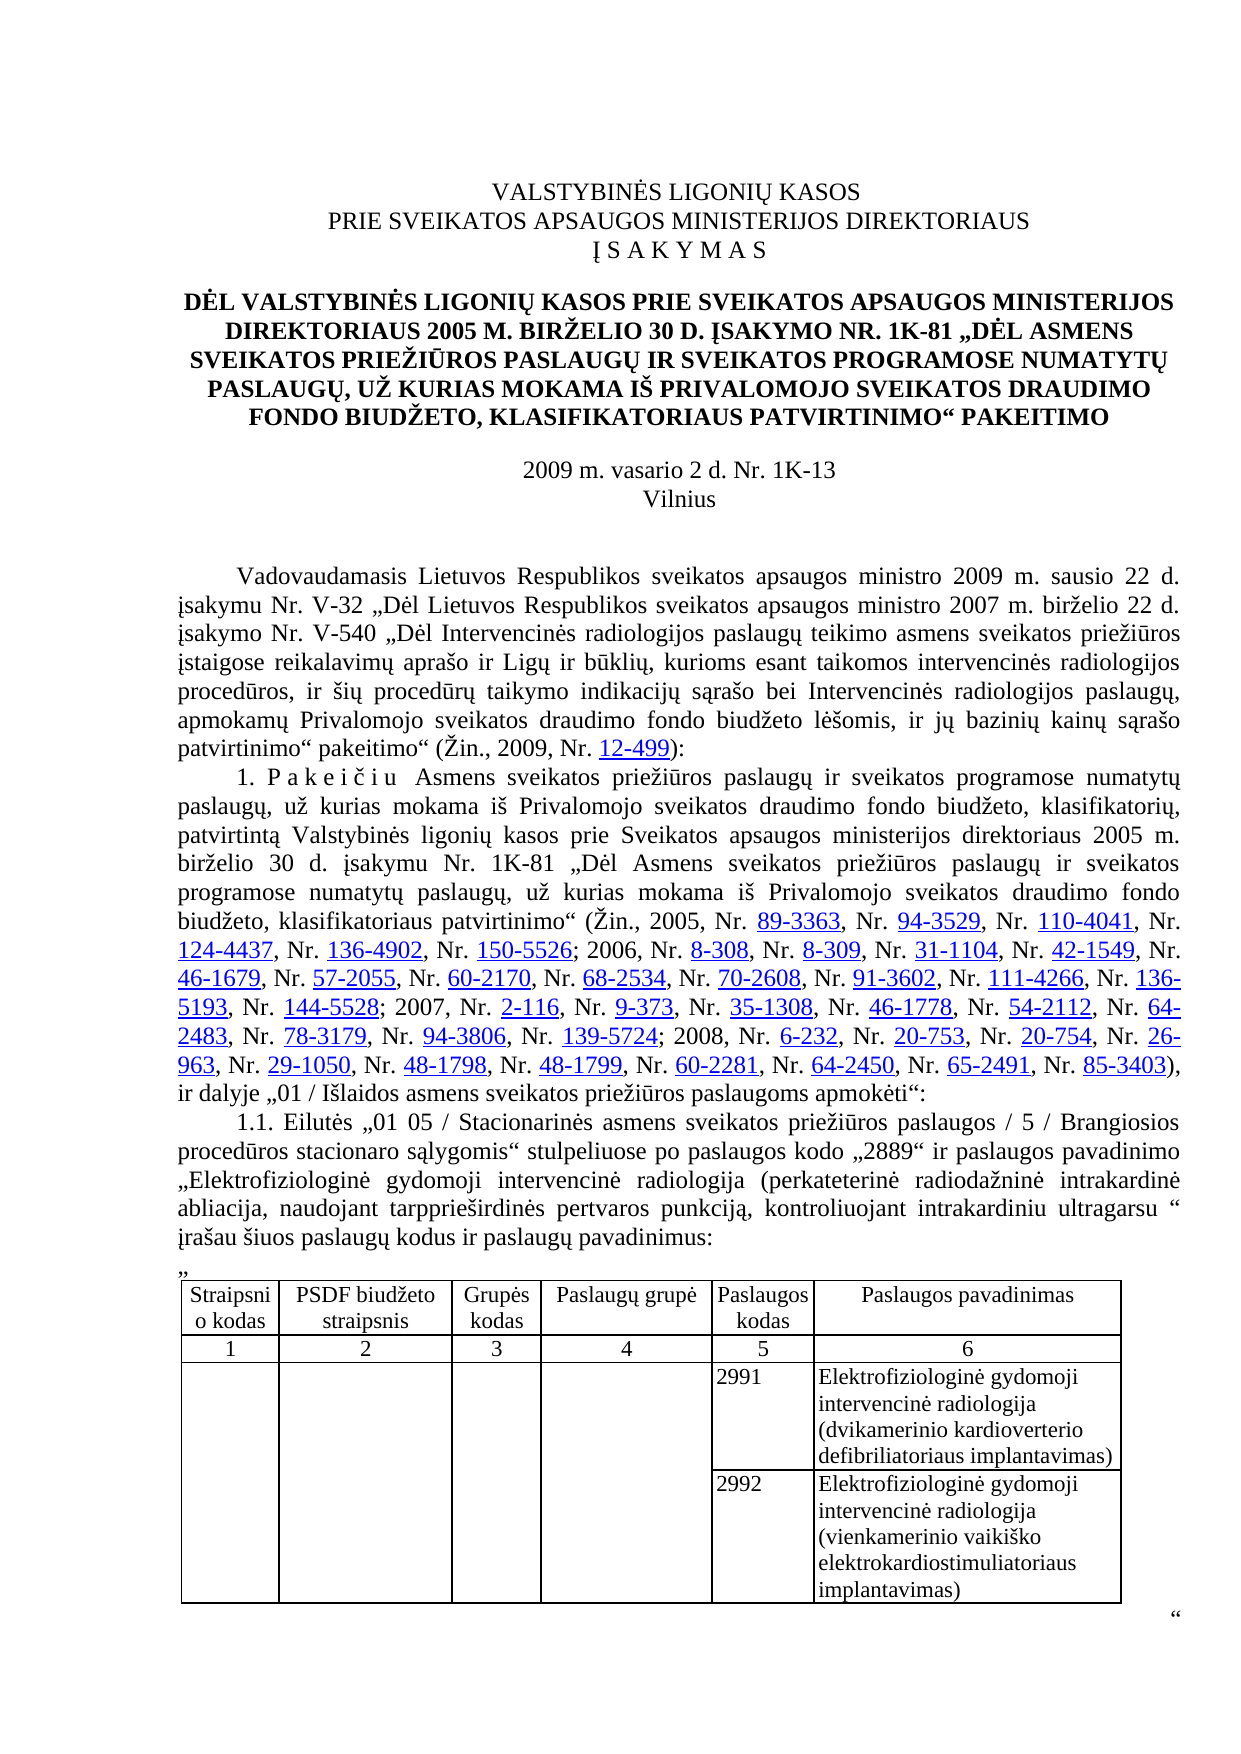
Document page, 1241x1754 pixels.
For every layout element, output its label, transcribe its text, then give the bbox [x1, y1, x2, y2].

table_header Straipsnio kodas [182, 1281, 278, 1334]
table_cell 2991 [713, 1363, 813, 1469]
text “ [177, 1604, 1181, 1632]
text 1. Pakeičiu Asmens sveikatos priežiūros paslaugų ir sveikatos programose numatytų paslaugų, už kurias mokama iš Privalomojo sveikatos draudimo fondo biudžeto, klasifikatorių, patvirtintą Valstybinės ligonių kasos prie Sveikatos apsaugos ministerijos direktoriaus 2005 m. birželio 30 d. įsakymu Nr. 1K-81 „Dėl Asmens sveikatos priežiūros paslaugų ir sveikatos programose numatytų paslaugų, už kurias mokama iš Privalomojo sveikatos draudimo fondo biudžeto, klasifikatoriaus patvirtinimo“ (Žin., 2005, Nr. 89-3363, Nr. 94-3529, Nr. 110-4041, Nr. 124-4437, Nr. 136-4902, Nr. 150-5526; 2006, Nr. 8-308, Nr. 8-309, Nr. 31-1104, Nr. 42-1549, Nr. 46-1679, Nr. 57-2055, Nr. 60-2170, Nr. 68-2534, Nr. 70-2608, Nr. 91-3602, Nr. 111-4266, Nr. 136-5193, Nr. 144-5528; 2007, Nr. 2-116, Nr. 9-373, Nr. 35-1308, Nr. 46-1778, Nr. 54-2112, Nr. 64-2483, Nr. 78-3179, Nr. 94-3806, Nr. 139-5724; 2008, Nr. 6-232, Nr. 20-753, Nr. 20-754, Nr. 26-963, Nr. 29-1050, Nr. 48-1798, Nr. 48-1799, Nr. 60-2281, Nr. 64-2450, Nr. 65-2491, Nr. 85-3403), ir dalyje „01 / Išlaidos asmens sveikatos priežiūros paslaugoms apmokėti“: [177, 762, 1181, 1107]
table_header Grupės kodas [453, 1281, 540, 1334]
table_cell [182, 1363, 278, 1602]
table_cell [453, 1363, 540, 1602]
table_cell [280, 1363, 451, 1602]
text 2009 m. vasario 2 d. Nr. 1K-13 [177, 455, 1181, 484]
table_cell Elektrofiziologinė gydomoji intervencinė radiologija (vienkamerinio vaikiško elektrokardiostimuliatoriaus implantavimas) [815, 1471, 1120, 1602]
table_cell 5 [713, 1336, 813, 1362]
table_header Paslaugos kodas [713, 1281, 813, 1334]
table_cell [542, 1363, 711, 1602]
text VALSTYBINĖS LIGONIŲ KASOS [177, 177, 1181, 206]
text Vilnius [177, 484, 1181, 513]
text „ [177, 1251, 1181, 1280]
table_cell 4 [542, 1336, 711, 1362]
table_cell 6 [815, 1336, 1120, 1362]
text ĮSAKYMAS [177, 235, 1181, 263]
table_header Paslaugos pavadinimas [815, 1281, 1120, 1334]
text Vadovaudamasis Lietuvos Respublikos sveikatos apsaugos ministro 2009 m. sausio 22 d. įsakymu Nr. V-32 „Dėl Lietuvos Respublikos sveikatos apsaugos ministro 2007 m. birželio 22 d. įsakymo Nr. V-540 „Dėl Intervencinės radiologijos paslaugų teikimo asmens sveikatos priežiūros įstaigose reikalavimų aprašo ir Ligų ir būklių, kurioms esant taikomos intervencinės radiologijos procedūros, ir šių procedūrų taikymo indikacijų sąrašo bei Intervencinės radiologijos paslaugų, apmokamų Privalomojo sveikatos draudimo fondo biudžeto lėšomis, ir jų bazinių kainų sąrašo patvirtinimo“ pakeitimo“ (Žin., 2009, Nr. 12-499): [177, 561, 1181, 762]
text DĖL VALSTYBINĖS LIGONIŲ KASOS PRIE SVEIKATOS APSAUGOS MINISTERIJOS DIREKTORIAUS 2005 M. BIRŽELIO 30 D. ĮSAKYMO NR. 1K-81 „DĖL ASMENS SVEIKATOS PRIEŽIŪROS PASLAUGŲ IR SVEIKATOS PROGRAMOSE NUMATYTŲ PASLAUGŲ, UŽ KURIAS MOKAMA IŠ PRIVALOMOJO SVEIKATOS DRAUDIMO FONDO BIUDŽETO, KLASIFIKATORIAUS PATVIRTINIMO“ PAKEITIMO [177, 287, 1181, 431]
table_cell 3 [453, 1336, 540, 1362]
table_cell 1 [182, 1336, 278, 1362]
text PRIE SVEIKATOS APSAUGOS MINISTERIJOS DIREKTORIAUS [177, 206, 1181, 235]
table_header PSDF biudžeto straipsnis [280, 1281, 451, 1334]
table_cell 2992 [713, 1471, 813, 1602]
table_header Paslaugų grupė [542, 1281, 711, 1334]
table_cell Elektrofiziologinė gydomoji intervencinė radiologija (dvikamerinio kardioverterio defibriliatoriaus implantavimas) [815, 1363, 1120, 1469]
table_cell 2 [280, 1336, 451, 1362]
text 1.1. Eilutės „01 05 / Stacionarinės asmens sveikatos priežiūros paslaugos / 5 / Brangiosios procedūros stacionaro sąlygomis“ stulpeliuose po paslaugos kodo „2889“ ir paslaugos pavadinimo „Elektrofiziologinė gydomoji intervencinė radiologija (perkateterinė radiodažninė intrakardinė abliacija, naudojant tarpprieširdinės pertvaros punkciją, kontroliuojant intrakardiniu ultragarsu “ įrašau šiuos paslaugų kodus ir paslaugų pavadinimus: [177, 1107, 1181, 1251]
